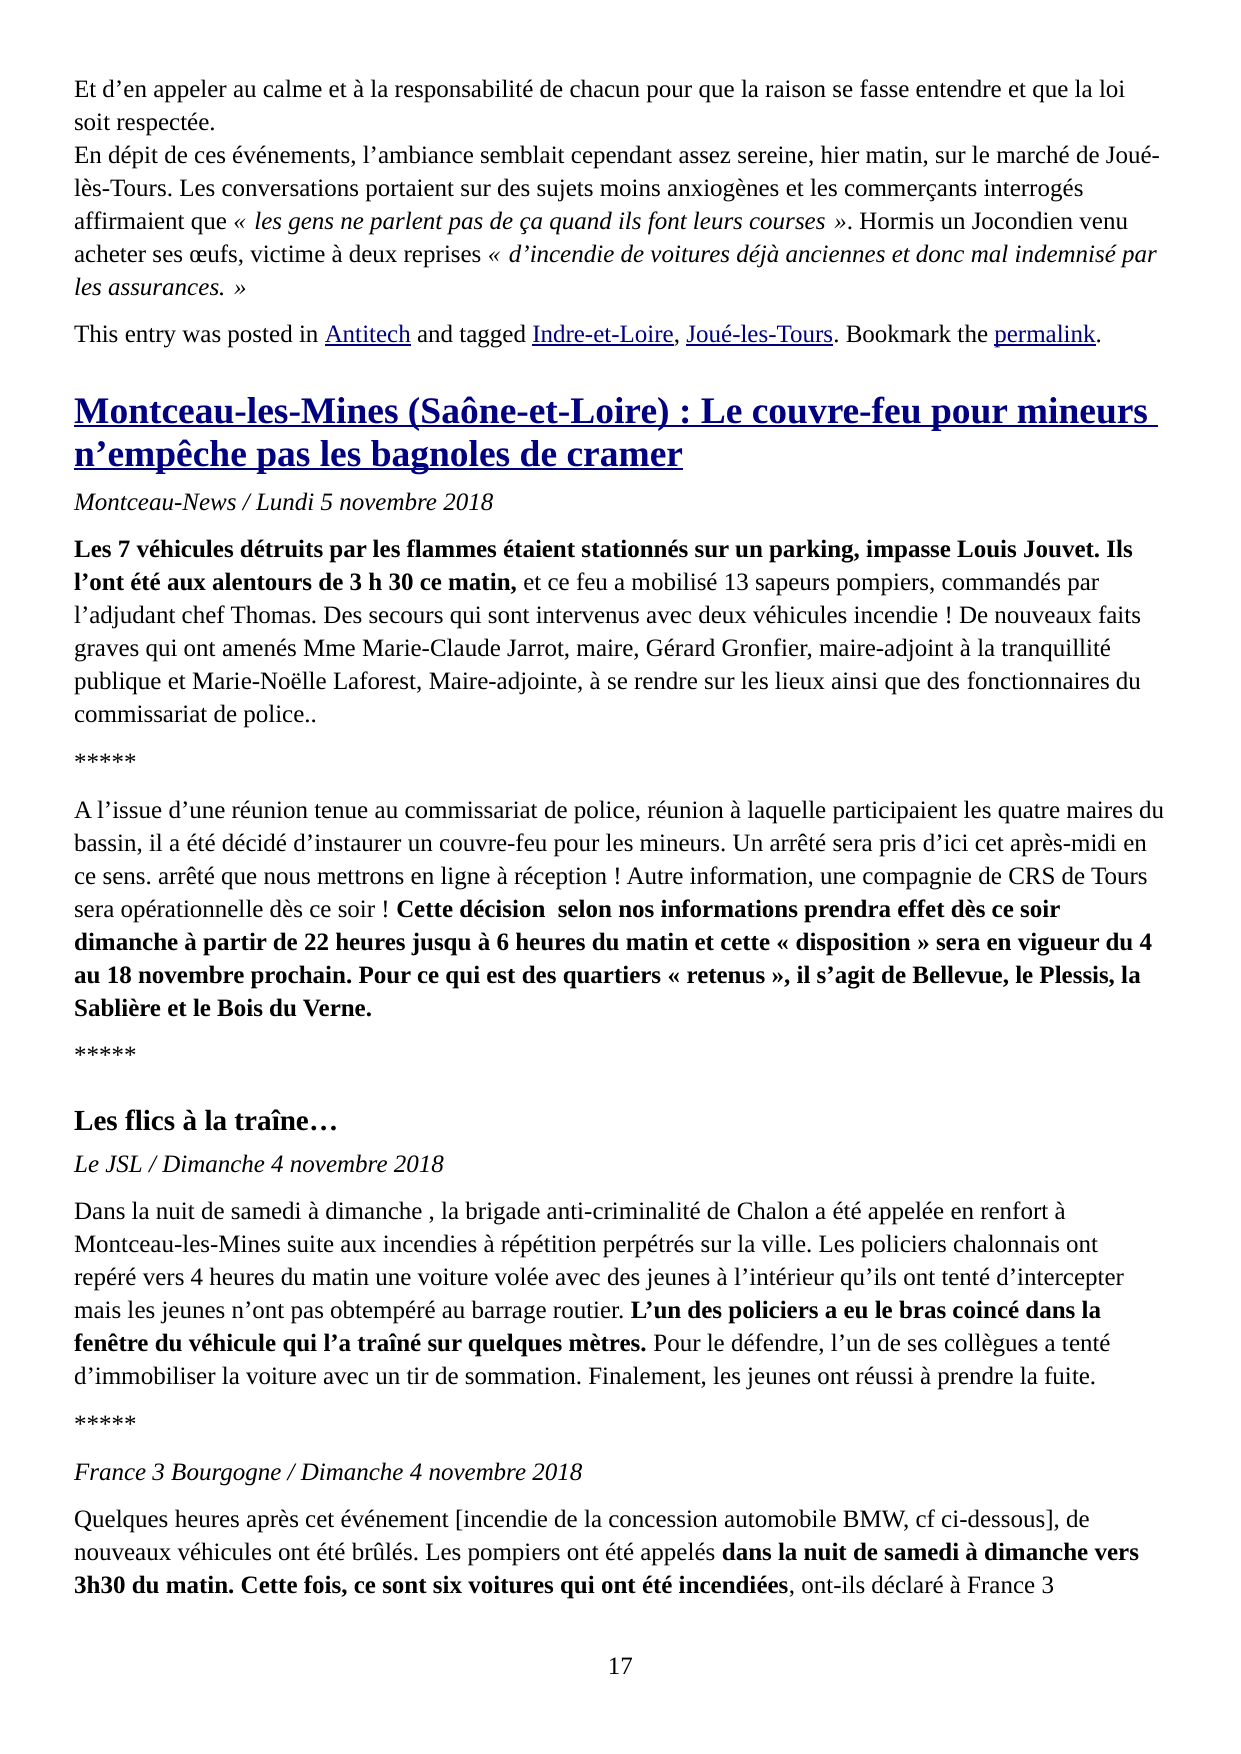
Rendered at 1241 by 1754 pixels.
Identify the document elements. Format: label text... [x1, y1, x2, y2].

text Et d’en appeler au calme et à la responsabilité de chacun pour que la raison se fasse entendre et que la loi soit respectée. En dépit de ces événements, l’ambiance semblait cependant assez sereine, hier matin, sur le marché de Joué-lès-Tours. Les conversations portaient sur des sujets moins anxiogènes et les commerçants interrogés affirmaient que « les gens ne parlent pas de ça quand ils font leurs courses ». Hormis un Jocondien venu acheter ses œufs, victime à deux reprises « d’incendie de voitures déjà anciennes et donc mal indemnisé par les assurances. » [74, 74, 1166, 301]
text Quelques heures après cet événement [incendie de la concession automobile BMW, cf ci-dessous], de nouveaux véhicules ont été brûlés. Les pompiers ont été appelés dans la nuit de samedi à dimanche vers 3h30 du matin. Cette fois, ce sont six voitures qui ont été incendiées, ont-ils déclaré à France 3 [74, 1504, 1166, 1599]
text France 3 Bourgogne / Dimanche 4 novembre 2018 [74, 1457, 1166, 1485]
text This entry was posted in Antitech and tagged Indre-et-Loire, Joué-les-Tours. Bookmark the permalink. [74, 319, 1166, 348]
text ***** [74, 1409, 1166, 1438]
text Les 7 véhicules détruits par les flammes étaient stationnés sur un parking, impasse Louis Jouvet. Ils l’ont été aux alentours de 3 h 30 ce matin, et ce feu a mobilisé 13 sapeurs pompiers, commandés par l’adjudant chef Thomas. Des secours qui sont intervenus avec deux véhicules incendie ! De nouveaux faits graves qui ont amenés Mme Marie-Claude Jarrot, maire, Gérard Gronfier, maire-adjoint à la tranquillité publique et Marie-Noëlle Laforest, Maire-adjointe, à se rendre sur les lieux ainsi que des fonctionnaires du commissariat de police.. [74, 534, 1166, 728]
text Le JSL / Dimanche 4 novembre 2018 [74, 1149, 1166, 1177]
subtitle Les flics à la traîne… [74, 1103, 1166, 1136]
text ***** [74, 1040, 1166, 1069]
text Montceau-News / Lundi 5 novembre 2018 [74, 487, 1166, 516]
subtitle Montceau-les-Mines (Saône-et-Loire) : Le couvre-feu pour mineurs n’empêche pas les bagnoles de cramer [74, 388, 1166, 474]
text ***** [74, 747, 1166, 776]
text Dans la nuit de samedi à dimanche , la brigade anti-criminalité de Chalon a été appelée en renfort à Montceau-les-Mines suite aux incendies à répétition perpétrés sur la ville. Les policiers chalonnais ont repéré vers 4 heures du matin une voiture volée avec des jeunes à l’intérieur qu’ils ont tenté d’intercepter mais les jeunes n’ont pas obtempéré au barrage routier. L’un des policiers a eu le bras coincé dans la fenêtre du véhicule qui l’a traîné sur quelques mètres. Pour le défendre, l’un de ses collègues a tenté d’immobiliser la voiture avec un tir de sommation. Finalement, les jeunes ont réussi à prendre la fuite. [74, 1196, 1166, 1390]
text A l’issue d’une réunion tenue au commissariat de police, réunion à laquelle participaient les quatre maires du bassin, il a été décidé d’instaurer un couvre-feu pour les mineurs. Un arrêté sera pris d’ici cet après-midi en ce sens. arrêté que nous mettrons en ligne à réception ! Autre information, une compagnie de CRS de Tours sera opérationnelle dès ce soir ! Cette décision selon nos informations prendra effet dès ce soir dimanche à partir de 22 heures jusqu à 6 heures du matin et cette « disposition » sera en vigueur du 4 au 18 novembre prochain. Pour ce qui est des quartiers « retenus », il s’agit de Bellevue, le Plessis, la Sablière et le Bois du Verne. [74, 795, 1166, 1022]
